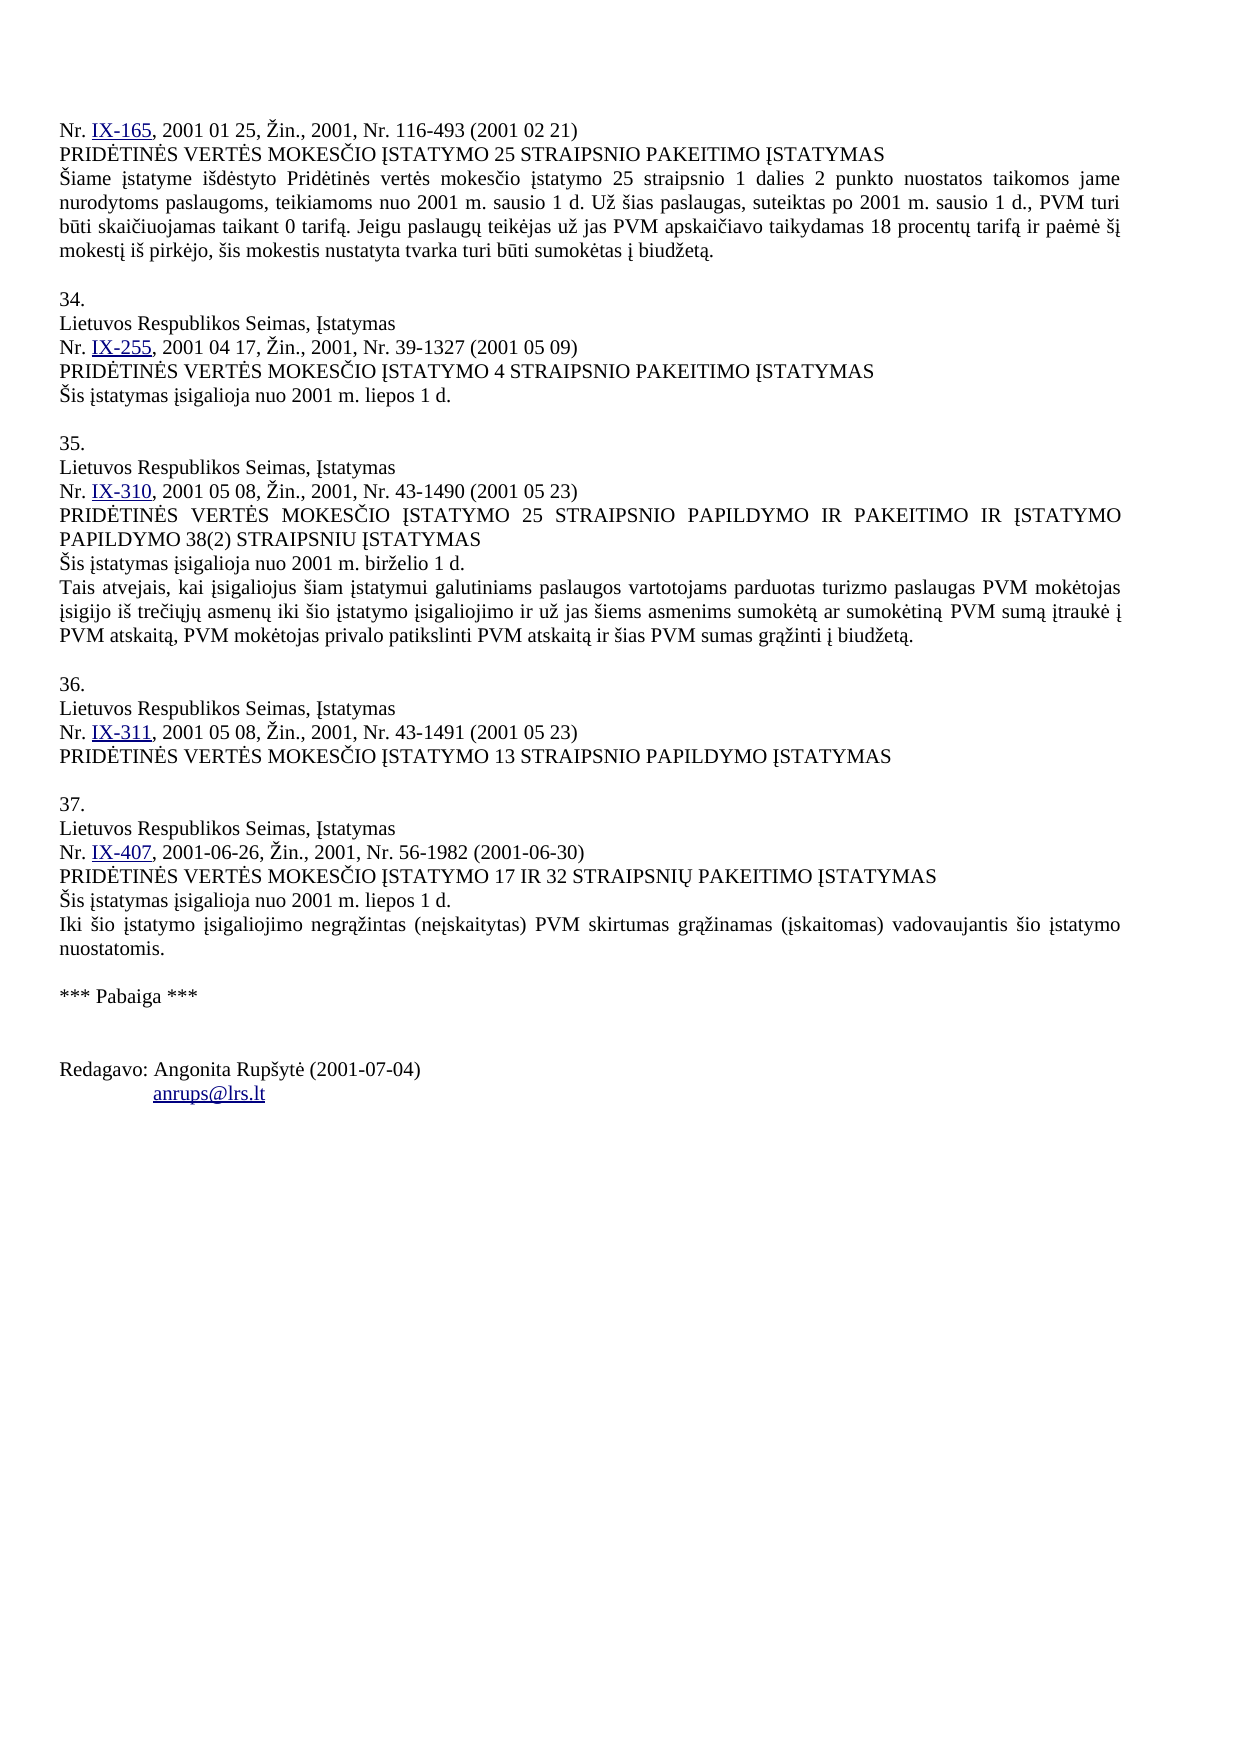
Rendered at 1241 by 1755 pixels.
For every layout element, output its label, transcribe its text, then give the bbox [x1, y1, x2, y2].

text Iki šio įstatymo įsigaliojimo negrąžintas (neįskaitytas) PVM skirtumas grąžinamas (įskaitomas) vadovaujantis šio įstatymo nuostatomis. [59, 912, 1122, 960]
text Lietuvos Respublikos Seimas, Įstatymas [59, 816, 1122, 840]
text Nr. IX-311, 2001 05 08, Žin., 2001, Nr. 43-1491 (2001 05 23) [59, 720, 1122, 744]
text Redagavo: Angonita Rupšytė (2001-07-04) [59, 1057, 1122, 1081]
text PRIDĖTINĖS VERTĖS MOKESČIO ĮSTATYMO 4 STRAIPSNIO PAKEITIMO ĮSTATYMAS [59, 359, 1122, 383]
text 36. [59, 672, 1122, 696]
text Lietuvos Respublikos Seimas, Įstatymas [59, 696, 1122, 720]
text *** Pabaiga *** [59, 984, 1122, 1008]
text 37. [59, 792, 1122, 816]
text Nr. IX-407, 2001-06-26, Žin., 2001, Nr. 56-1982 (2001-06-30) [59, 840, 1122, 864]
text Šis įstatymas įsigalioja nuo 2001 m. liepos 1 d. [59, 383, 1122, 407]
text Šis įstatymas įsigalioja nuo 2001 m. liepos 1 d. [59, 888, 1122, 912]
text PRIDĖTINĖS VERTĖS MOKESČIO ĮSTATYMO 25 STRAIPSNIO PAKEITIMO ĮSTATYMAS [59, 142, 1122, 166]
text Tais atvejais, kai įsigaliojus šiam įstatymui galutiniams paslaugos vartotojams parduotas turizmo paslaugas PVM mokėtojas įsigijo iš trečiųjų asmenų iki šio įstatymo įsigaliojimo ir už jas šiems asmenims sumokėtą ar sumokėtiną PVM sumą įtraukė į PVM atskaitą, PVM mokėtojas privalo patikslinti PVM atskaitą ir šias PVM sumas grąžinti į biudžetą. [59, 575, 1122, 647]
text PRIDĖTINĖS VERTĖS MOKESČIO ĮSTATYMO 25 STRAIPSNIO PAPILDYMO IR PAKEITIMO IR ĮSTATYMO PAPILDYMO 38(2) STRAIPSNIU ĮSTATYMAS [59, 503, 1122, 551]
text PRIDĖTINĖS VERTĖS MOKESČIO ĮSTATYMO 17 IR 32 STRAIPSNIŲ PAKEITIMO ĮSTATYMAS [59, 864, 1122, 888]
text anrups@lrs.lt [59, 1081, 1122, 1105]
text PRIDĖTINĖS VERTĖS MOKESČIO ĮSTATYMO 13 STRAIPSNIO PAPILDYMO ĮSTATYMAS [59, 744, 1122, 768]
text Nr. IX-310, 2001 05 08, Žin., 2001, Nr. 43-1490 (2001 05 23) [59, 479, 1122, 503]
text 35. [59, 431, 1122, 455]
text Lietuvos Respublikos Seimas, Įstatymas [59, 311, 1122, 335]
text Nr. IX-165, 2001 01 25, Žin., 2001, Nr. 116-493 (2001 02 21) [59, 118, 1122, 142]
text Šiame įstatyme išdėstyto Pridėtinės vertės mokesčio įstatymo 25 straipsnio 1 dalies 2 punkto nuostatos taikomos jame nurodytoms paslaugoms, teikiamoms nuo 2001 m. sausio 1 d. Už šias paslaugas, suteiktas po 2001 m. sausio 1 d., PVM turi būti skaičiuojamas taikant 0 tarifą. Jeigu paslaugų teikėjas už jas PVM apskaičiavo taikydamas 18 procentų tarifą ir paėmė šį mokestį iš pirkėjo, šis mokestis nustatyta tvarka turi būti sumokėtas į biudžetą. [59, 166, 1122, 262]
text Nr. IX-255, 2001 04 17, Žin., 2001, Nr. 39-1327 (2001 05 09) [59, 335, 1122, 359]
text 34. [59, 287, 1122, 311]
text Lietuvos Respublikos Seimas, Įstatymas [59, 455, 1122, 479]
text Šis įstatymas įsigalioja nuo 2001 m. birželio 1 d. [59, 551, 1122, 575]
